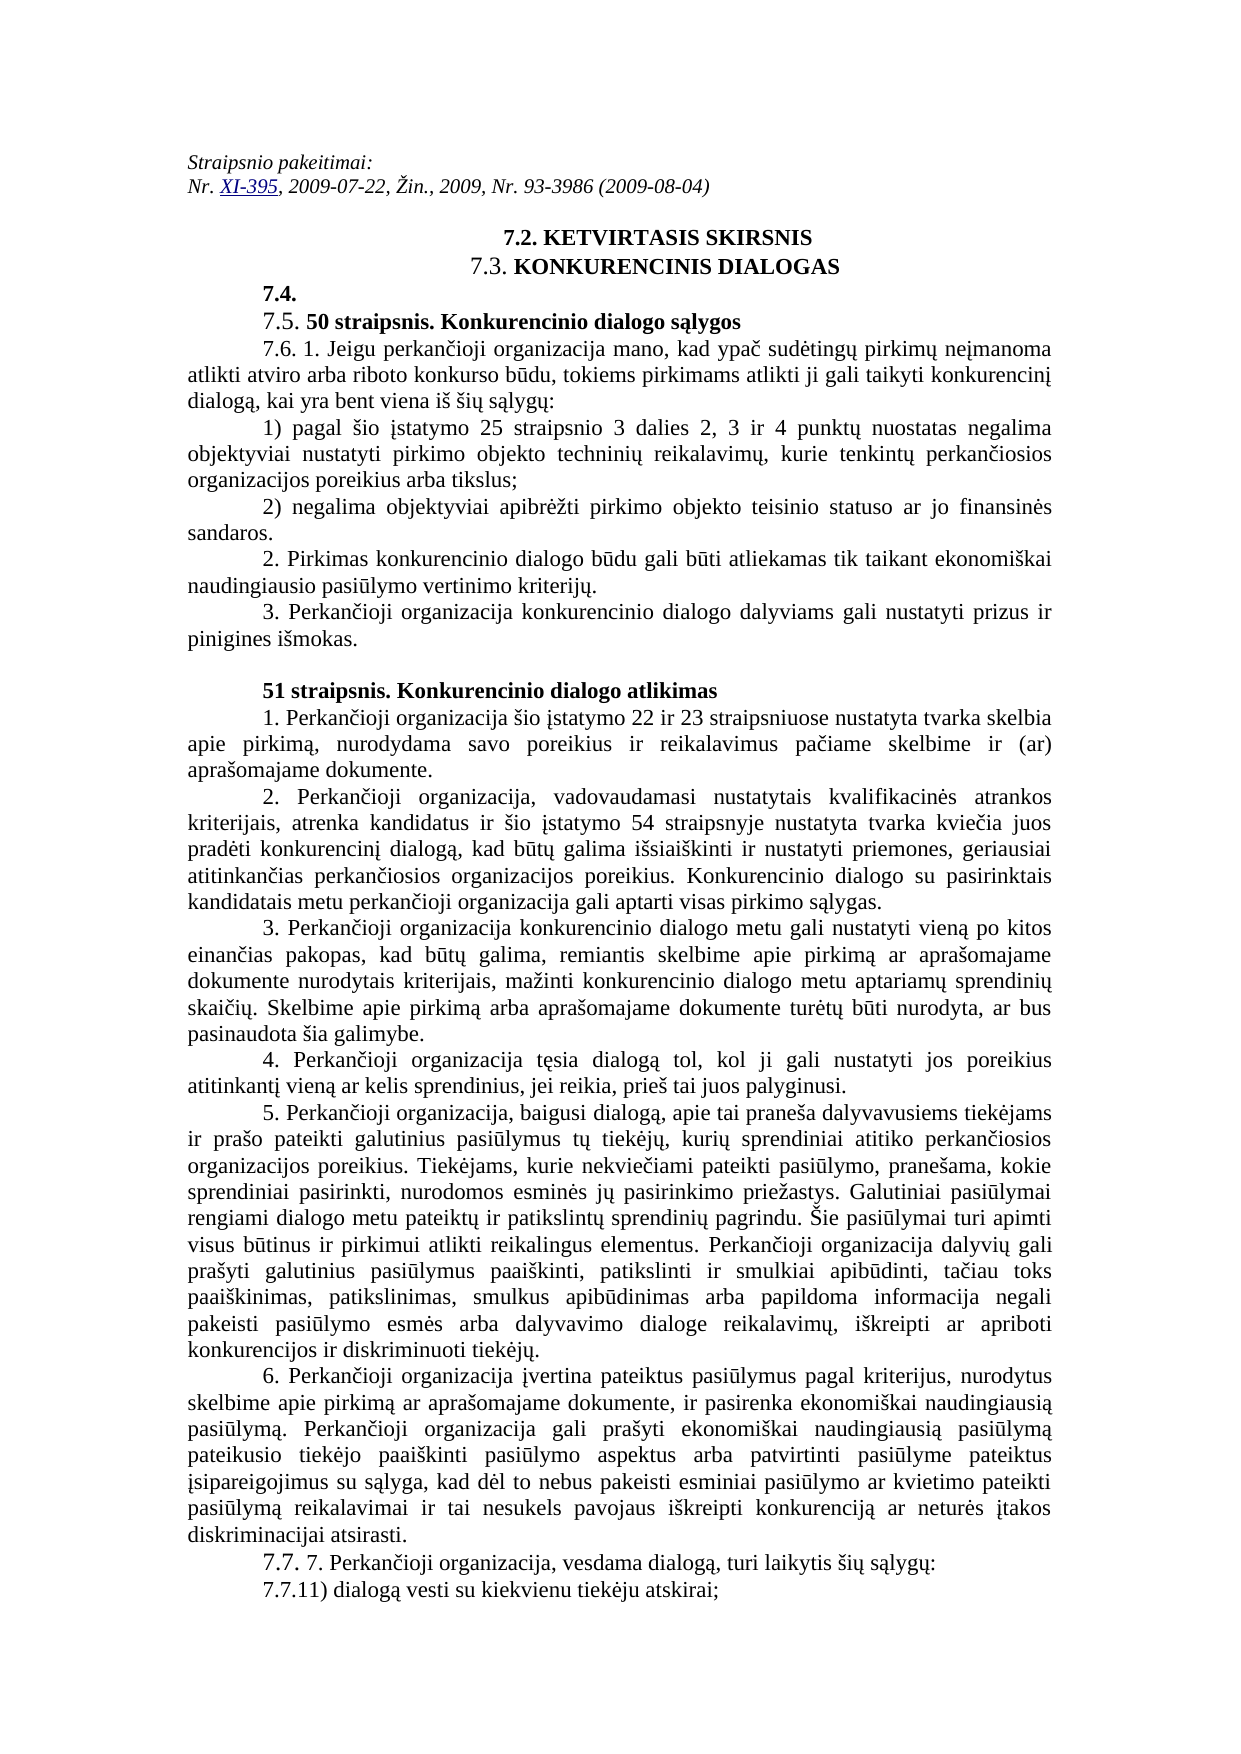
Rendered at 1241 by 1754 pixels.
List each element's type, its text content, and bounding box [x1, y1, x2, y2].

text 1. Perkančioji organizacija šio įstatymo 22 ir 23 straipsniuose nustatyta tvarka skelbia apie pirkimą, nurodydama savo poreikius ir reikalavimus pačiame skelbime ir (ar) aprašomajame dokumente. [187, 704, 1053, 783]
text 1) pagal šio įstatymo 25 straipsnio 3 dalies 2, 3 ir 4 punktų nuostatas negalima objektyviai nustatyti pirkimo objekto techninių reikalavimų, kurie tenkintų perkančiosios organizacijos poreikius arba tikslus; [187, 414, 1053, 493]
text 51 straipsnis. Konkurencinio dialogo atlikimas [187, 677, 1053, 704]
subtitle KETVIRTASIS SKIRSNIS [187, 224, 1053, 251]
subtitle 1) dialogą vesti su kiekvienu tiekėju atskirai; [187, 1576, 1053, 1602]
text Nr. XI-395, 2009-07-22, Žin., 2009, Nr. 93-3986 (2009-08-04) [187, 174, 1053, 198]
text 6. Perkančioji organizacija įvertina pateiktus pasiūlymus pagal kriterijus, nurodytus skelbime apie pirkimą ar aprašomajame dokumente, ir pasirenka ekonomiškai naudingiausią pasiūlymą. Perkančioji organizacija gali prašyti ekonomiškai naudingiausią pasiūlymą pateikusio tiekėjo paaiškinti pasiūlymo aspektus arba patvirtinti pasiūlyme pateiktus įsipareigojimus su sąlyga, kad dėl to nebus pakeisti esminiai pasiūlymo ar kvietimo pateikti pasiūlymą reikalavimai ir tai nesukels pavojaus iškreipti konkurenciją ar neturės įtakos diskriminacijai atsirasti. [187, 1362, 1053, 1547]
subtitle 50 straipsnis. Konkurencinio dialogo sąlygos [187, 306, 1053, 335]
text 3. Perkančioji organizacija konkurencinio dialogo metu gali nustatyti vieną po kitos einančias pakopas, kad būtų galima, remiantis skelbime apie pirkimą ar aprašomajame dokumente nurodytais kriterijais, mažinti konkurencinio dialogo metu aptariamų sprendinių skaičių. Skelbime apie pirkimą arba aprašomajame dokumente turėtų būti nurodyta, ar bus pasinaudota šia galimybe. [187, 914, 1053, 1046]
subtitle 1. Jeigu perkančioji organizacija mano, kad ypač sudėtingų pirkimų neįmanoma atlikti atviro arba riboto konkurso būdu, tokiems pirkimams atlikti ji gali taikyti konkurencinį dialogą, kai yra bent viena iš šių sąlygų: [187, 335, 1053, 414]
subtitle 7. Perkančioji organizacija, vesdama dialogą, turi laikytis šių sąlygų: [187, 1547, 1053, 1576]
text 2) negalima objektyviai apibrėžti pirkimo objekto teisinio statuso ar jo finansinės sandaros. [187, 493, 1053, 546]
text 2. Perkančioji organizacija, vadovaudamasi nustatytais kvalifikacinės atrankos kriterijais, atrenka kandidatus ir šio įstatymo 54 straipsnyje nustatyta tvarka kviečia juos pradėti konkurencinį dialogą, kad būtų galima išsiaiškinti ir nustatyti priemones, geriausiai atitinkančias perkančiosios organizacijos poreikius. Konkurencinio dialogo su pasirinktais kandidatais metu perkančioji organizacija gali aptarti visas pirkimo sąlygas. [187, 783, 1053, 914]
text 4. Perkančioji organizacija tęsia dialogą tol, kol ji gali nustatyti jos poreikius atitinkantį vieną ar kelis sprendinius, jei reikia, prieš tai juos palyginusi. [187, 1046, 1053, 1099]
text Straipsnio pakeitimai: [187, 150, 1053, 174]
subtitle Konkurencinis dialogas [187, 251, 1053, 279]
text 2. Pirkimas konkurencinio dialogo būdu gali būti atliekamas tik taikant ekonomiškai naudingiausio pasiūlymo vertinimo kriterijų. [187, 546, 1053, 598]
text 5. Perkančioji organizacija, baigusi dialogą, apie tai praneša dalyvavusiems tiekėjams ir prašo pateikti galutinius pasiūlymus tų tiekėjų, kurių sprendiniai atitiko perkančiosios organizacijos poreikius. Tiekėjams, kurie nekviečiami pateikti pasiūlymo, pranešama, kokie sprendiniai pasirinkti, nurodomos esminės jų pasirinkimo priežastys. Galutiniai pasiūlymai rengiami dialogo metu pateiktų ir patikslintų sprendinių pagrindu. Šie pasiūlymai turi apimti visus būtinus ir pirkimui atlikti reikalingus elementus. Perkančioji organizacija dalyvių gali prašyti galutinius pasiūlymus paaiškinti, patikslinti ir smulkiai apibūdinti, tačiau toks paaiškinimas, patikslinimas, smulkus apibūdinimas arba papildoma informacija negali pakeisti pasiūlymo esmės arba dalyvavimo dialoge reikalavimų, iškreipti ar apriboti konkurencijos ir diskriminuoti tiekėjų. [187, 1099, 1053, 1362]
text 3. Perkančioji organizacija konkurencinio dialogo dalyviams gali nustatyti prizus ir pinigines išmokas. [187, 598, 1053, 651]
